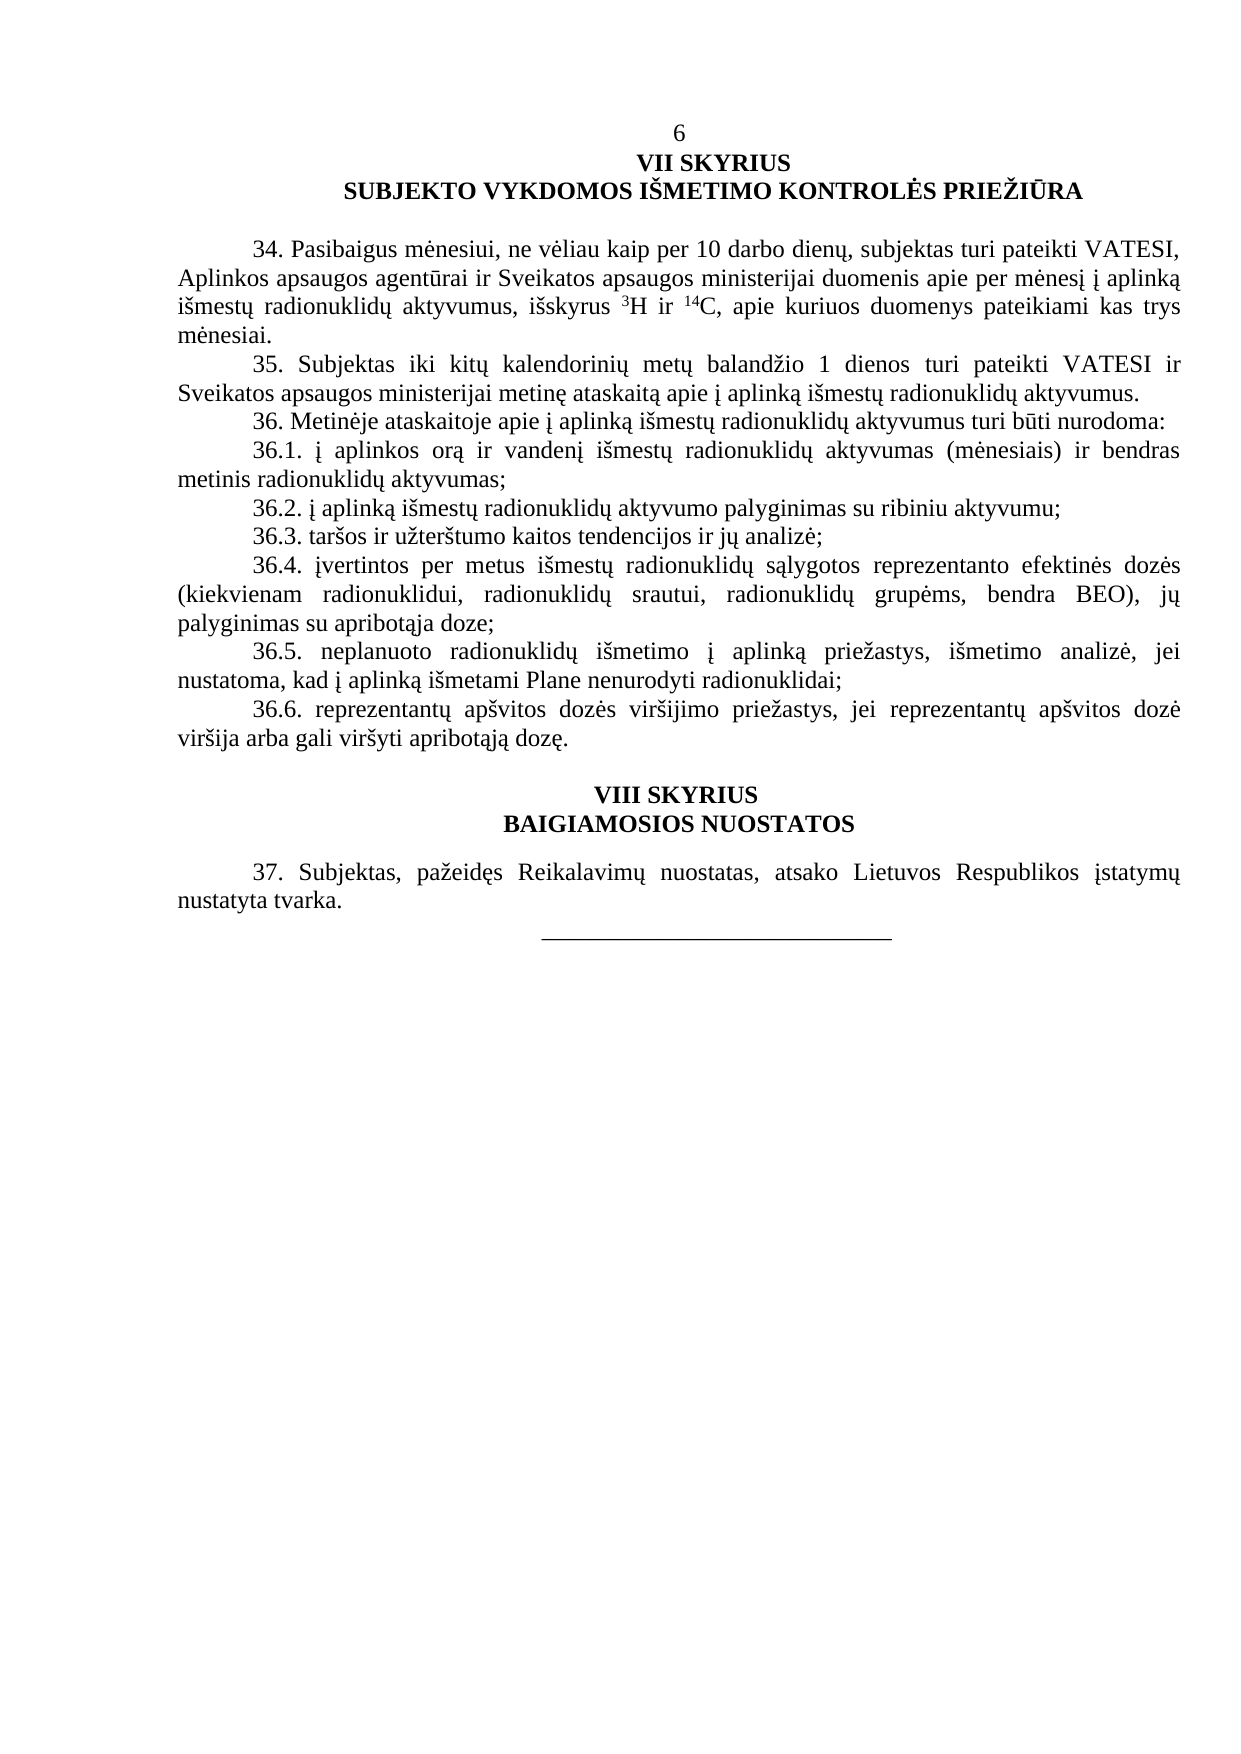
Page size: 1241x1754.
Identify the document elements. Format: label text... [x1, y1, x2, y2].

text 36.5. neplanuoto radionuklidų išmetimo į aplinką priežastys, išmetimo analizė, jei nustatoma, kad į aplinką išmetami Plane nenurodyti radionuklidai; [177, 636, 1181, 694]
text VIII SKYRIUS [177, 780, 1181, 809]
text 35. Subjektas iki kitų kalendorinių metų balandžio 1 dienos turi pateikti VATESI ir Sveikatos apsaugos ministerijai metinę ataskaitą apie į aplinką išmestų radionuklidų aktyvumus. [177, 349, 1181, 406]
text 36.1. į aplinkos orą ir vandenį išmestų radionuklidų aktyvumas (mėnesiais) ir bendras metinis radionuklidų aktyvumas; [177, 435, 1181, 493]
text BAIGIAMOSIOS NUOSTATOS [177, 809, 1181, 838]
text 36. Metinėje ataskaitoje apie į aplinką išmestų radionuklidų aktyvumus turi būti nurodoma: [177, 406, 1181, 435]
text VII SKYRIUS [177, 148, 1181, 176]
text 36.4. įvertintos per metus išmestų radionuklidų sąlygotos reprezentanto efektinės dozės (kiekvienam radionuklidui, radionuklidų srautui, radionuklidų grupėms, bendra BEO), jų palyginimas su apribotąja doze; [177, 550, 1181, 636]
text ____________________________ [177, 914, 1181, 943]
text 37. Subjektas, pažeidęs Reikalavimų nuostatas, atsako Lietuvos Respublikos įstatymų nustatyta tvarka. [177, 857, 1181, 914]
text 34. Pasibaigus mėnesiui, ne vėliau kaip per 10 darbo dienų, subjektas turi pateikti VATESI, Aplinkos apsaugos agentūrai ir Sveikatos apsaugos ministerijai duomenis apie per mėnesį į aplinką išmestų radionuklidų aktyvumus, išskyrus 3H ir 14C, apie kuriuos duomenys pateikiami kas trys mėnesiai. [177, 234, 1181, 349]
text 36.6. reprezentantų apšvitos dozės viršijimo priežastys, jei reprezentantų apšvitos dozė viršija arba gali viršyti apribotąją dozę. [177, 694, 1181, 751]
text 36.3. taršos ir užterštumo kaitos tendencijos ir jų analizė; [177, 521, 1181, 550]
text 36.2. į aplinką išmestų radionuklidų aktyvumo palyginimas su ribiniu aktyvumu; [177, 493, 1181, 521]
text SUBJEKTO VYKDOMOS IŠMETIMO KONTROLĖS PRIEŽIŪRA [177, 176, 1181, 205]
